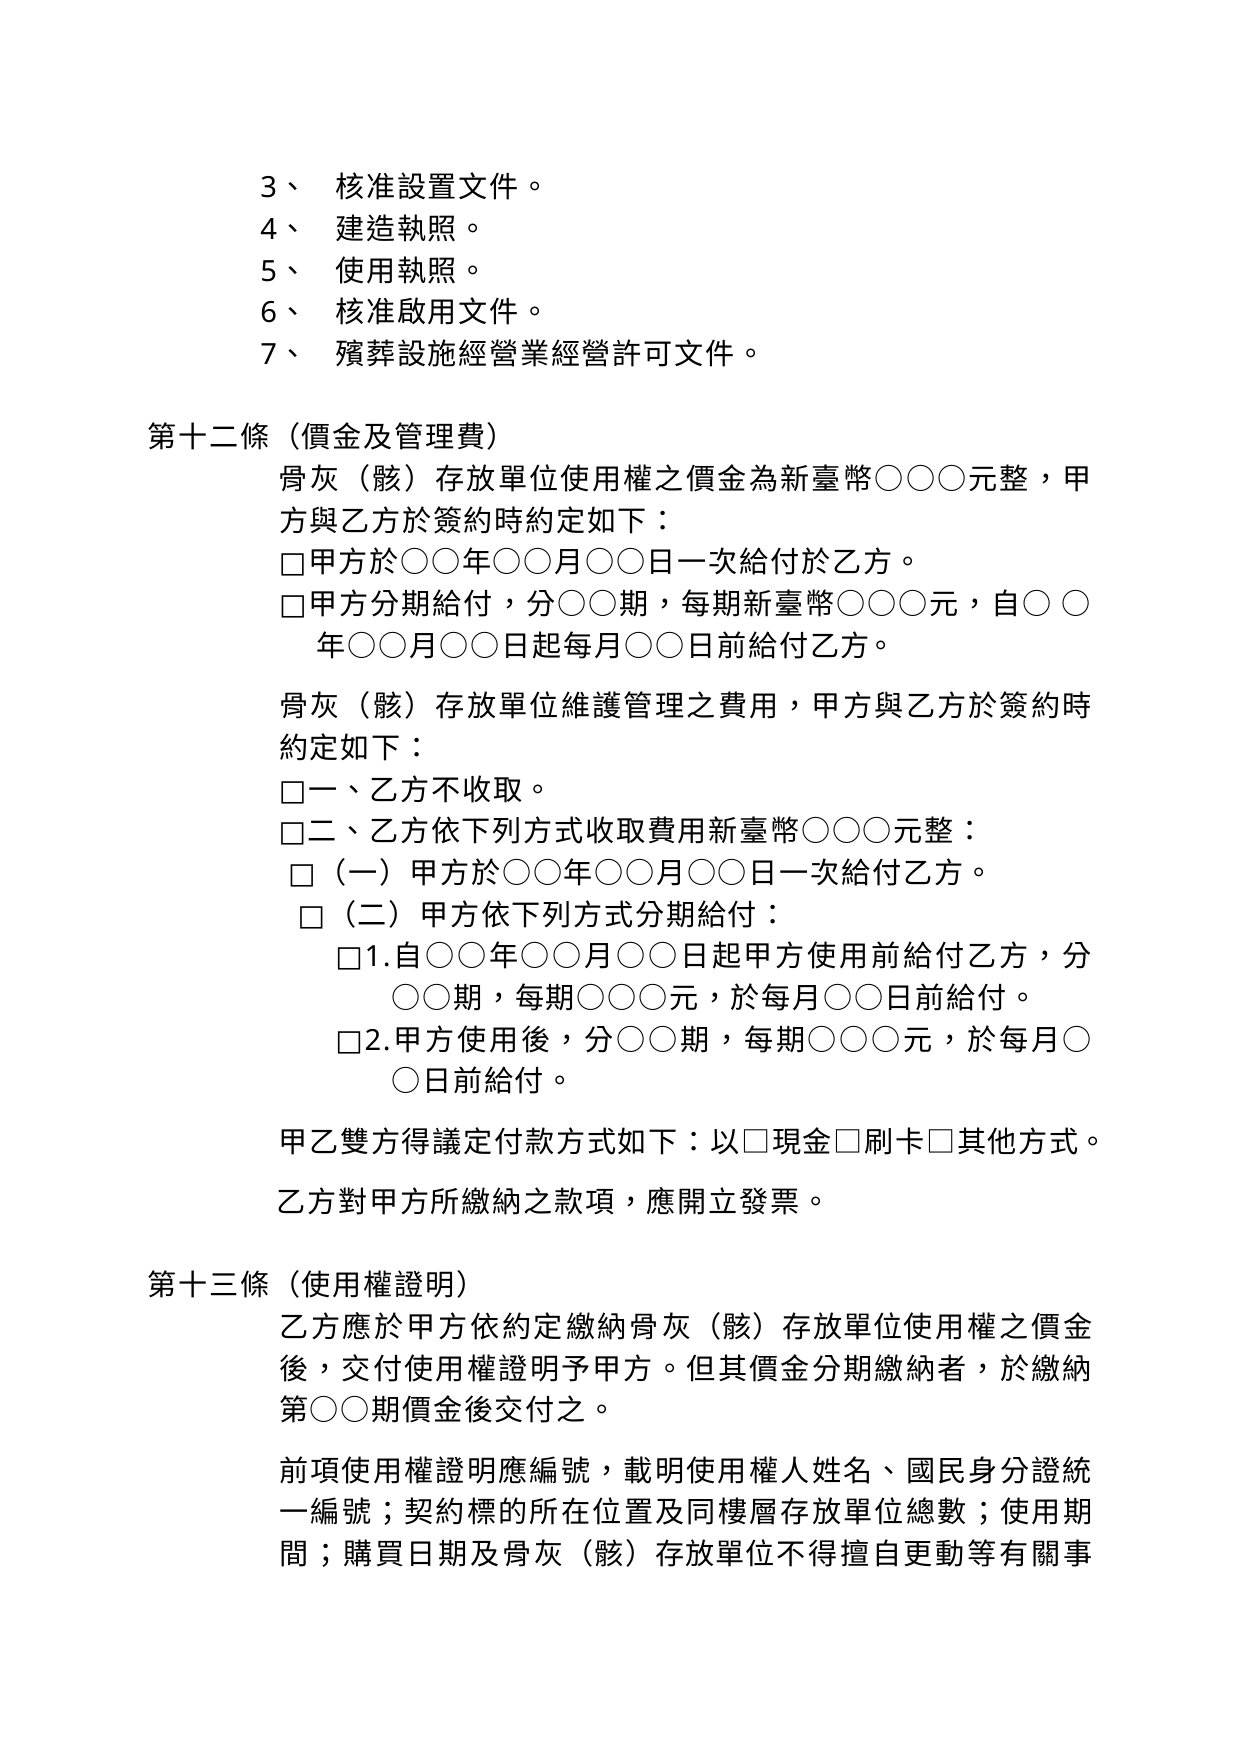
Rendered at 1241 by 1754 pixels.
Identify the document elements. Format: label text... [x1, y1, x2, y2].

text 第十二條（價金及管理費） [148, 414, 1092, 456]
list 殯葬設施經營業經營許可文件。 [260, 331, 1092, 373]
text 甲乙雙方得議定付款方式如下：以□現金□刷卡□其他方式。 [278, 1119, 1092, 1160]
text □甲方於○○年○○月○○日一次給付於乙方。 [159, 539, 1092, 581]
text 前項使用權證明應編號，載明使用權人姓名、國民身分證統一編號；契約標的所在位置及同樓層存放單位總數；使用期間；購買日期及骨灰（骸）存放單位不得擅自更動等有關事 [279, 1448, 1092, 1573]
list 核准啟用文件。 [260, 289, 1092, 331]
text □2.甲方使用後，分○○期，每期○○○元，於每月○○日前給付。 [335, 1017, 1092, 1100]
text 乙方對甲方所繳納之款項，應開立發票。 [148, 1179, 1092, 1221]
text □二、乙方依下列方式收取費用新臺幣○○○元整： [159, 808, 1092, 850]
text □（一）甲方於○○年○○月○○日一次給付乙方。 [159, 850, 1092, 892]
text □一、乙方不收取。 [159, 767, 1092, 808]
list 核准設置文件。 [260, 164, 1092, 206]
text 乙方應於甲方依約定繳納骨灰（骸）存放單位使用權之價金後，交付使用權證明予甲方。但其價金分期繳納者，於繳納第○○期價金後交付之。 [279, 1304, 1092, 1429]
list 使用執照。 [260, 248, 1092, 289]
text □（二）甲方依下列方式分期給付： [178, 892, 1092, 933]
text □1.自○○年○○月○○日起甲方使用前給付乙方，分○○期，每期○○○元，於每月○○日前給付。 [335, 933, 1092, 1017]
text 第十三條（使用權證明） [148, 1262, 1092, 1304]
text □甲方分期給付，分○○期，每期新臺幣○○○元，自○ ○年○○月○○日起每月○○日前給付乙方。 [279, 581, 1092, 664]
list 建造執照。 [260, 206, 1092, 248]
text 骨灰（骸）存放單位使用權之價金為新臺幣○○○元整，甲方與乙方於簽約時約定如下： [279, 456, 1092, 539]
text 骨灰（骸）存放單位維護管理之費用，甲方與乙方於簽約時約定如下： [279, 683, 1092, 767]
